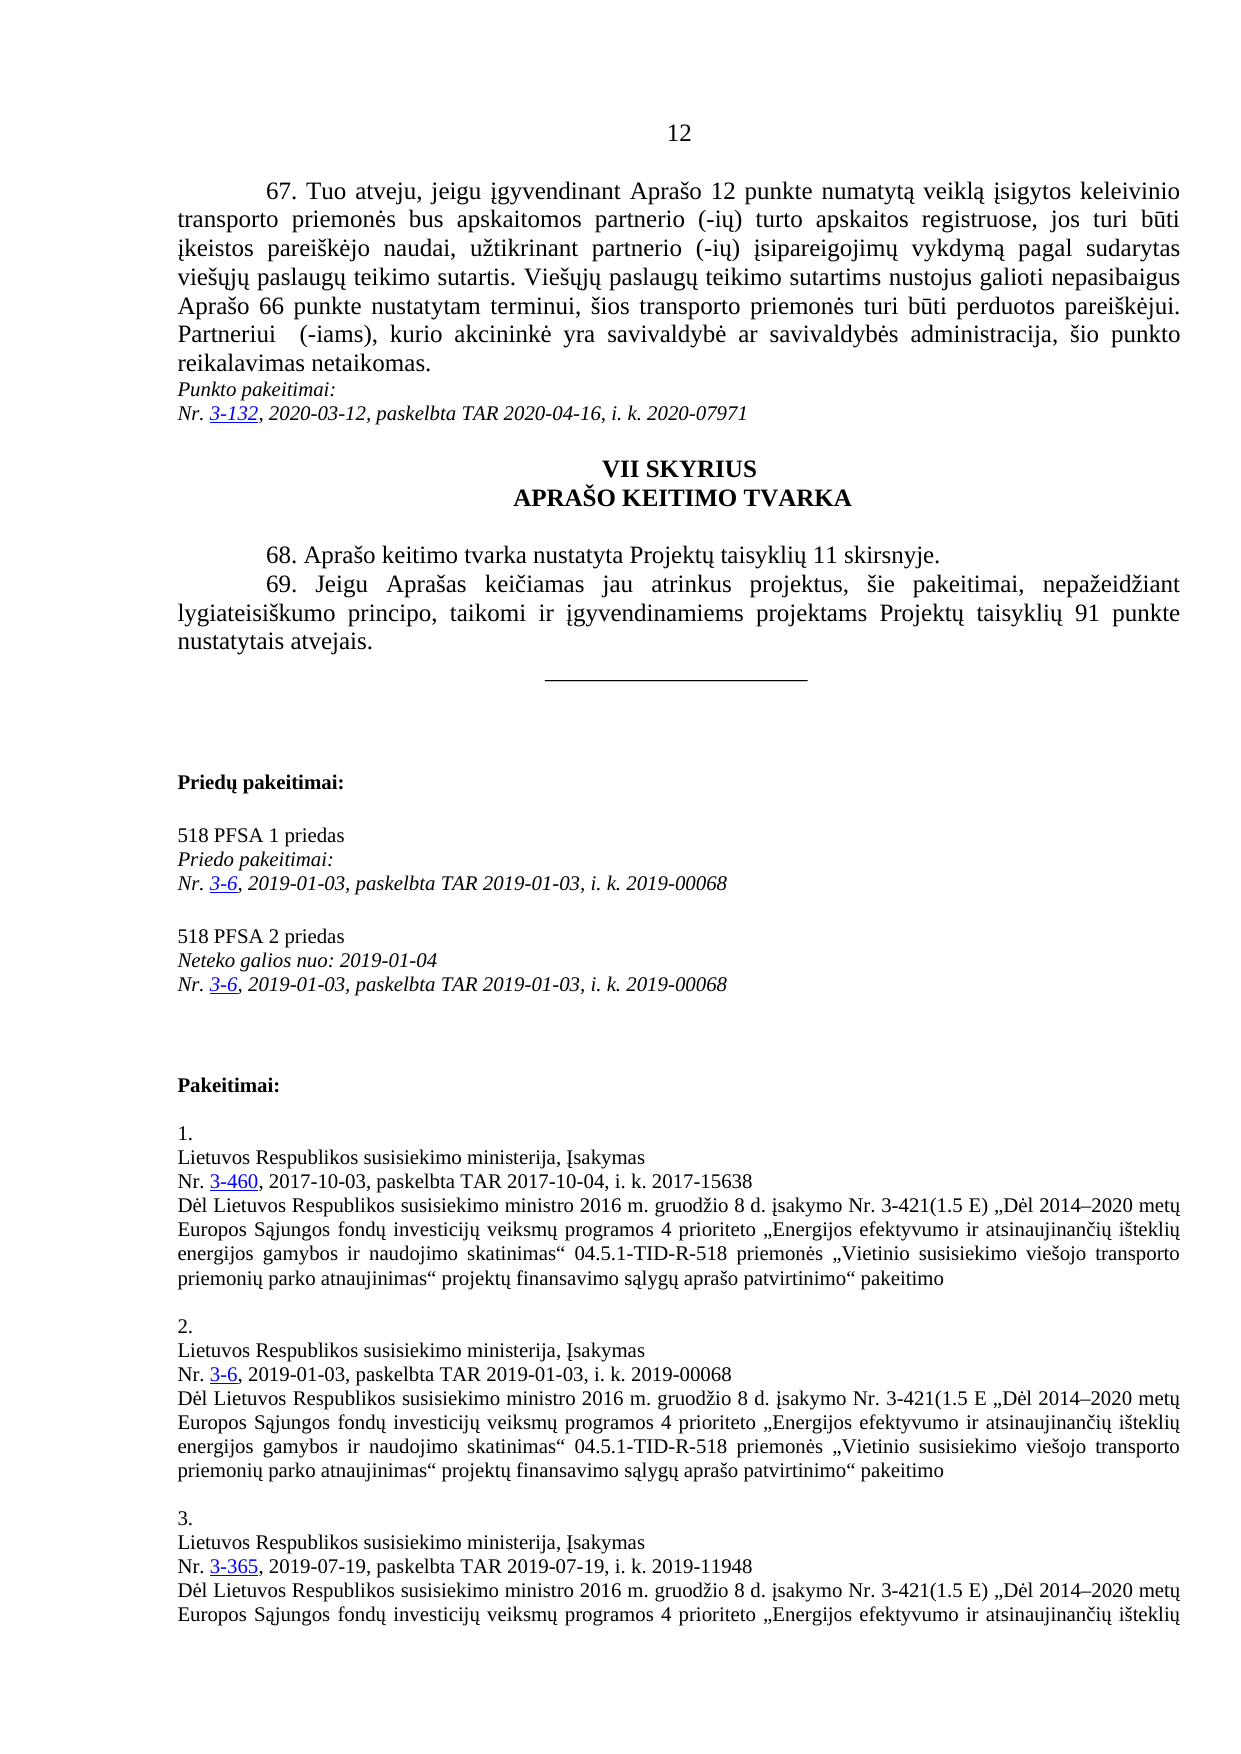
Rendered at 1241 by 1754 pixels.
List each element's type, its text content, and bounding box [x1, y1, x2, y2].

text Lietuvos Respublikos susisiekimo ministerija, Įsakymas [177, 1338, 1181, 1362]
text 68. Aprašo keitimo tvarka nustatyta Projektų taisyklių 11 skirsnyje. [177, 540, 1181, 569]
text Nr. 3-6, 2019-01-03, paskelbta TAR 2019-01-03, i. k. 2019-00068 [177, 871, 1181, 895]
text Pakeitimai: [177, 1073, 1181, 1097]
text 1. [177, 1121, 1181, 1145]
text Nr. 3-6, 2019-01-03, paskelbta TAR 2019-01-03, i. k. 2019-00068 [177, 1362, 1181, 1386]
text Punkto pakeitimai: [177, 377, 1181, 401]
text Nr. 3-460, 2017-10-03, paskelbta TAR 2017-10-04, i. k. 2017-15638 [177, 1169, 1181, 1193]
text Dėl Lietuvos Respublikos susisiekimo ministro 2016 m. gruodžio 8 d. įsakymo Nr. 3-421(1.5 E) „Dėl 2014–2020 metų Europos Sąjungos fondų investicijų veiksmų programos 4 prioriteto „Energijos efektyvumo ir atsinaujinančių išteklių [177, 1578, 1181, 1626]
text 2. [177, 1313, 1181, 1338]
text Priedo pakeitimai: [177, 847, 1181, 871]
text _____________________ [177, 655, 1181, 684]
text Nr. 3-132, 2020-03-12, paskelbta TAR 2020-04-16, i. k. 2020-07971 [177, 401, 1181, 425]
text 69. Jeigu Aprašas keičiamas jau atrinkus projektus, šie pakeitimai, nepažeidžiant lygiateisiškumo principo, taikomi ir įgyvendinamiems projektams Projektų taisyklių 91 punkte nustatytais atvejais. [177, 569, 1181, 655]
text Lietuvos Respublikos susisiekimo ministerija, Įsakymas [177, 1145, 1181, 1169]
text 3. [177, 1506, 1181, 1530]
text Neteko galios nuo: 2019-01-04 [177, 948, 1181, 972]
text 518 PFSA 1 priedas [177, 823, 1181, 847]
text VII SKYRIUS [177, 454, 1181, 483]
text Dėl Lietuvos Respublikos susisiekimo ministro 2016 m. gruodžio 8 d. įsakymo Nr. 3-421(1.5 E) „Dėl 2014–2020 metų Europos Sąjungos fondų investicijų veiksmų programos 4 prioriteto „Energijos efektyvumo ir atsinaujinančių išteklių energijos gamybos ir naudojimo skatinimas“ 04.5.1-TID-R-518 priemonės „Vietinio susisiekimo viešojo transporto priemonių parko atnaujinimas“ projektų finansavimo sąlygų aprašo patvirtinimo“ pakeitimo [177, 1193, 1181, 1289]
text 67. Tuo atveju, jeigu įgyvendinant Aprašo 12 punkte numatytą veiklą įsigytos keleivinio transporto priemonės bus apskaitomos partnerio (-ių) turto apskaitos registruose, jos turi būti įkeistos pareiškėjo naudai, užtikrinant partnerio (-ių) įsipareigojimų vykdymą pagal sudarytas viešųjų paslaugų teikimo sutartis. Viešųjų paslaugų teikimo sutartims nustojus galioti nepasibaigus Aprašo 66 punkte nustatytam terminui, šios transporto priemonės turi būti perduotos pareiškėjui. Partneriui (-iams), kurio akcininkė yra savivaldybė ar savivaldybės administracija, šio punkto reikalavimas netaikomas. [177, 176, 1181, 377]
text Nr. 3-6, 2019-01-03, paskelbta TAR 2019-01-03, i. k. 2019-00068 [177, 972, 1181, 996]
text 518 PFSA 2 priedas [177, 924, 1181, 948]
text APRAŠO KEITIMO TVARKA [177, 483, 1181, 511]
text Lietuvos Respublikos susisiekimo ministerija, Įsakymas [177, 1530, 1181, 1554]
text Dėl Lietuvos Respublikos susisiekimo ministro 2016 m. gruodžio 8 d. įsakymo Nr. 3-421(1.5 E „Dėl 2014–2020 metų Europos Sąjungos fondų investicijų veiksmų programos 4 prioriteto „Energijos efektyvumo ir atsinaujinančių išteklių energijos gamybos ir naudojimo skatinimas“ 04.5.1-TID-R-518 priemonės „Vietinio susisiekimo viešojo transporto priemonių parko atnaujinimas“ projektų finansavimo sąlygų aprašo patvirtinimo“ pakeitimo [177, 1386, 1181, 1482]
text Priedų pakeitimai: [177, 770, 1181, 794]
text Nr. 3-365, 2019-07-19, paskelbta TAR 2019-07-19, i. k. 2019-11948 [177, 1554, 1181, 1578]
